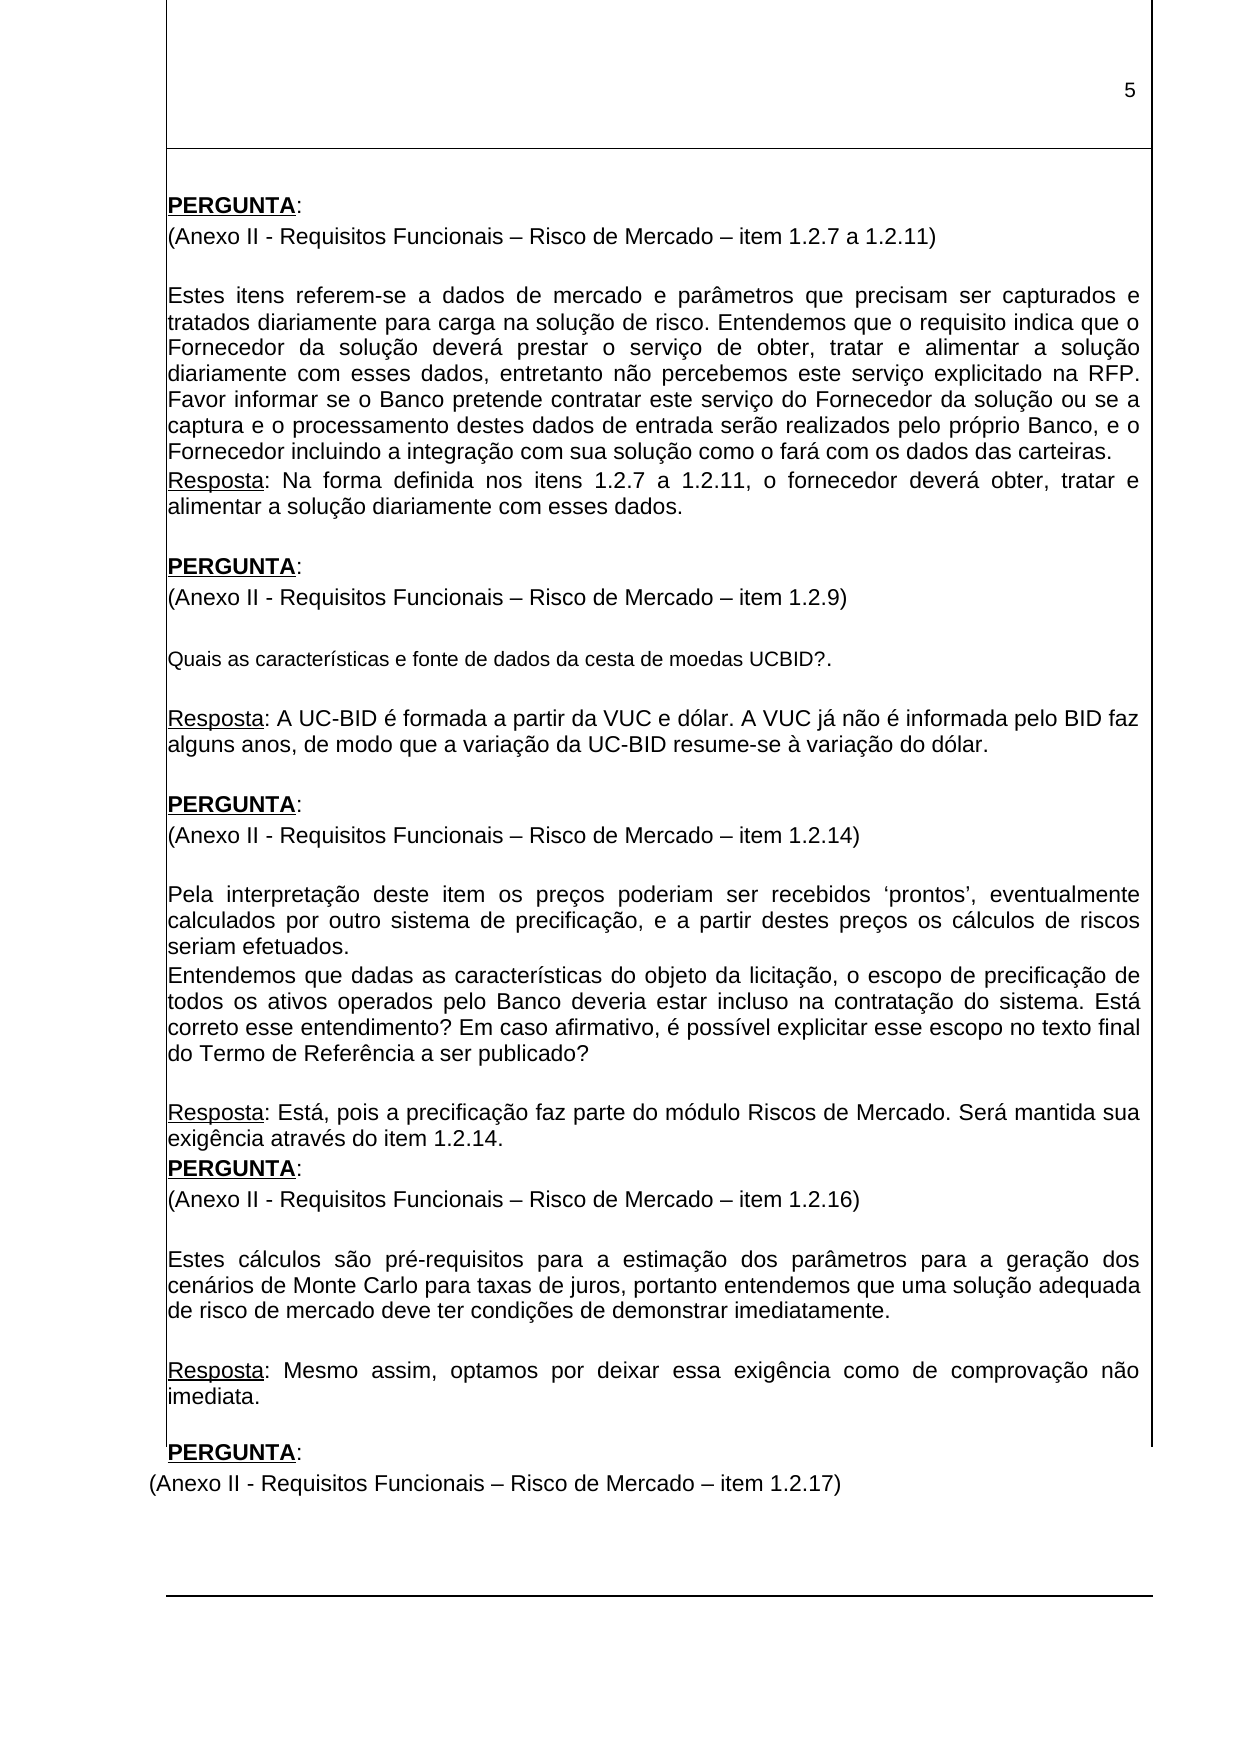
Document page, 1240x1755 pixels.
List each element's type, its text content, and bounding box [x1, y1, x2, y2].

text PERGUNTA: [167, 192, 1142, 219]
text Entendemos que dadas as características do objeto da licitação, o escopo de precificação de todos os ativos operados pelo Banco deveria estar incluso na contratação do sistema. Está correto esse entendimento? Em caso afirmativo, é possível explicitar esse escopo no texto final do Termo de Referência a ser publicado? [167, 963, 1141, 1066]
text [150, 1155, 166, 1182]
text (Anexo II - Requisitos Funcionais – Risco de Mercado – item 1.2.7 a 1.2.11) [167, 224, 1141, 250]
text (Anexo II - Requisitos Funcionais – Risco de Mercado – item 1.2.9) [167, 585, 1141, 611]
text PERGUNTA: [167, 1155, 1142, 1182]
text (Anexo II - Requisitos Funcionais – Risco de Mercado – item 1.2.16) [167, 1187, 1141, 1213]
text PERGUNTA: [150, 1439, 1142, 1466]
text Resposta: A UC-BID é formada a partir da VUC e dólar. A VUC já não é informada pelo BID faz alguns anos, de modo que a variação da UC-BID resume-se à variação do dólar. [167, 706, 1141, 757]
text Resposta: Está, pois a precificação faz parte do módulo Riscos de Mercado. Será mantida sua exigência através do item 1.2.14. [167, 1100, 1141, 1152]
text [150, 791, 166, 817]
text PERGUNTA: [167, 791, 1142, 817]
text Quais as características e fonte de dados da cesta de moedas UCBID?. [167, 646, 1141, 672]
text PERGUNTA: [167, 553, 1142, 579]
text (Anexo II - Requisitos Funcionais – Risco de Mercado – item 1.2.14) [167, 822, 1141, 848]
text Estes itens referem-se a dados de mercado e parâmetros que precisam ser capturados e tratados diariamente para carga na solução de risco. Entendemos que o requisito indica que o Fornecedor da solução deverá prestar o serviço de obter, tratar e alimentar a solução diariamente com esses dados, entretanto não percebemos este serviço explicitado na RFP. Favor informar se o Banco pretende contratar este serviço do Fornecedor da solução ou se a captura e o processamento destes dados de entrada serão realizados pelo próprio Banco, e o Fornecedor incluindo a integração com sua solução como o fará com os dados das carteiras. [167, 283, 1141, 464]
text Resposta: Na forma definida nos itens 1.2.7 a 1.2.11, o fornecedor deverá obter, tratar e alimentar a solução diariamente com esses dados. [167, 468, 1141, 519]
text [150, 192, 166, 219]
text Resposta: Mesmo assim, optamos por deixar essa exigência como de comprovação não imediata. [167, 1357, 1141, 1409]
text (Anexo II - Requisitos Funcionais – Risco de Mercado – item 1.2.17) [148, 1471, 1141, 1497]
text [150, 553, 166, 579]
text Estes cálculos são pré-requisitos para a estimação dos parâmetros para a geração dos cenários de Monte Carlo para taxas de juros, portanto entendemos que uma solução adequada de risco de mercado deve ter condições de demonstrar imediatamente. [167, 1246, 1141, 1324]
text Pela interpretação deste item os preços poderiam ser recebidos ‘prontos’, eventualmente calculados por outro sistema de precificação, e a partir destes preços os cálculos de riscos seriam efetuados. [167, 882, 1141, 959]
